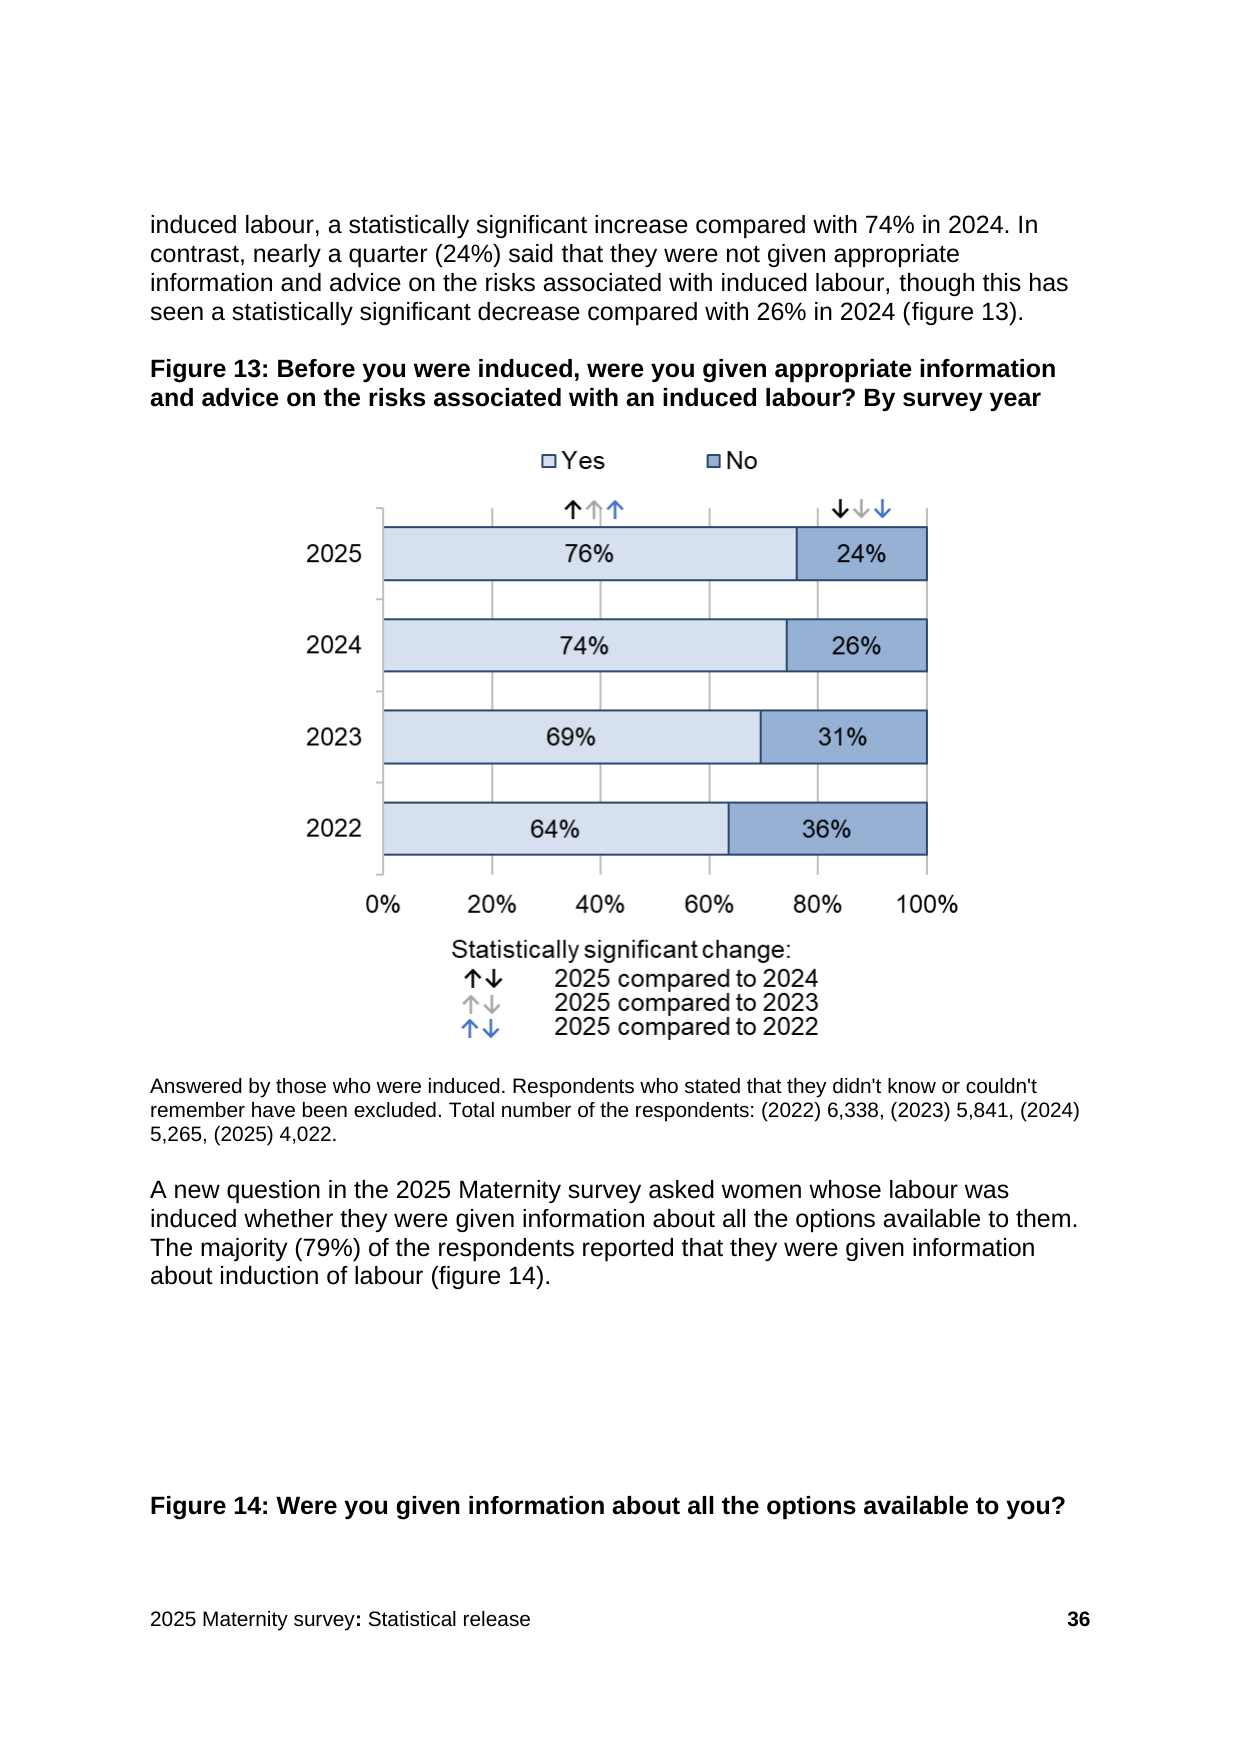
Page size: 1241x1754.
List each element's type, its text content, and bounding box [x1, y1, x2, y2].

text induced labour, a statistically significant increase compared with 74% in 2024. In contrast, nearly a quarter (24%) said that they were not given appropriate information and advice on the risks associated with induced labour, though this has seen a statistically significant decrease compared with 26% in 2024 (figure 13). [150, 210, 1090, 325]
text Answered by those who were induced. Respondents who stated that they didn't know or couldn't remember have been excluded. Total number of the respondents: (2022) 6,338, (2023) 5,841, (2024) 5,265, (2025) 4,022. [150, 1074, 1090, 1146]
text Figure 14: Were you given information about all the options available to you? [150, 1491, 1090, 1520]
text A new question in the 2025 Maternity survey asked women whose labour was induced whether they were given information about all the options available to them. The majority (79%) of the respondents reported that they were given information about induction of labour (figure 14). [150, 1175, 1090, 1290]
text Figure 13: Before you were induced, were you given appropriate information and advice on the risks associated with an induced labour? By survey year [150, 354, 1090, 412]
